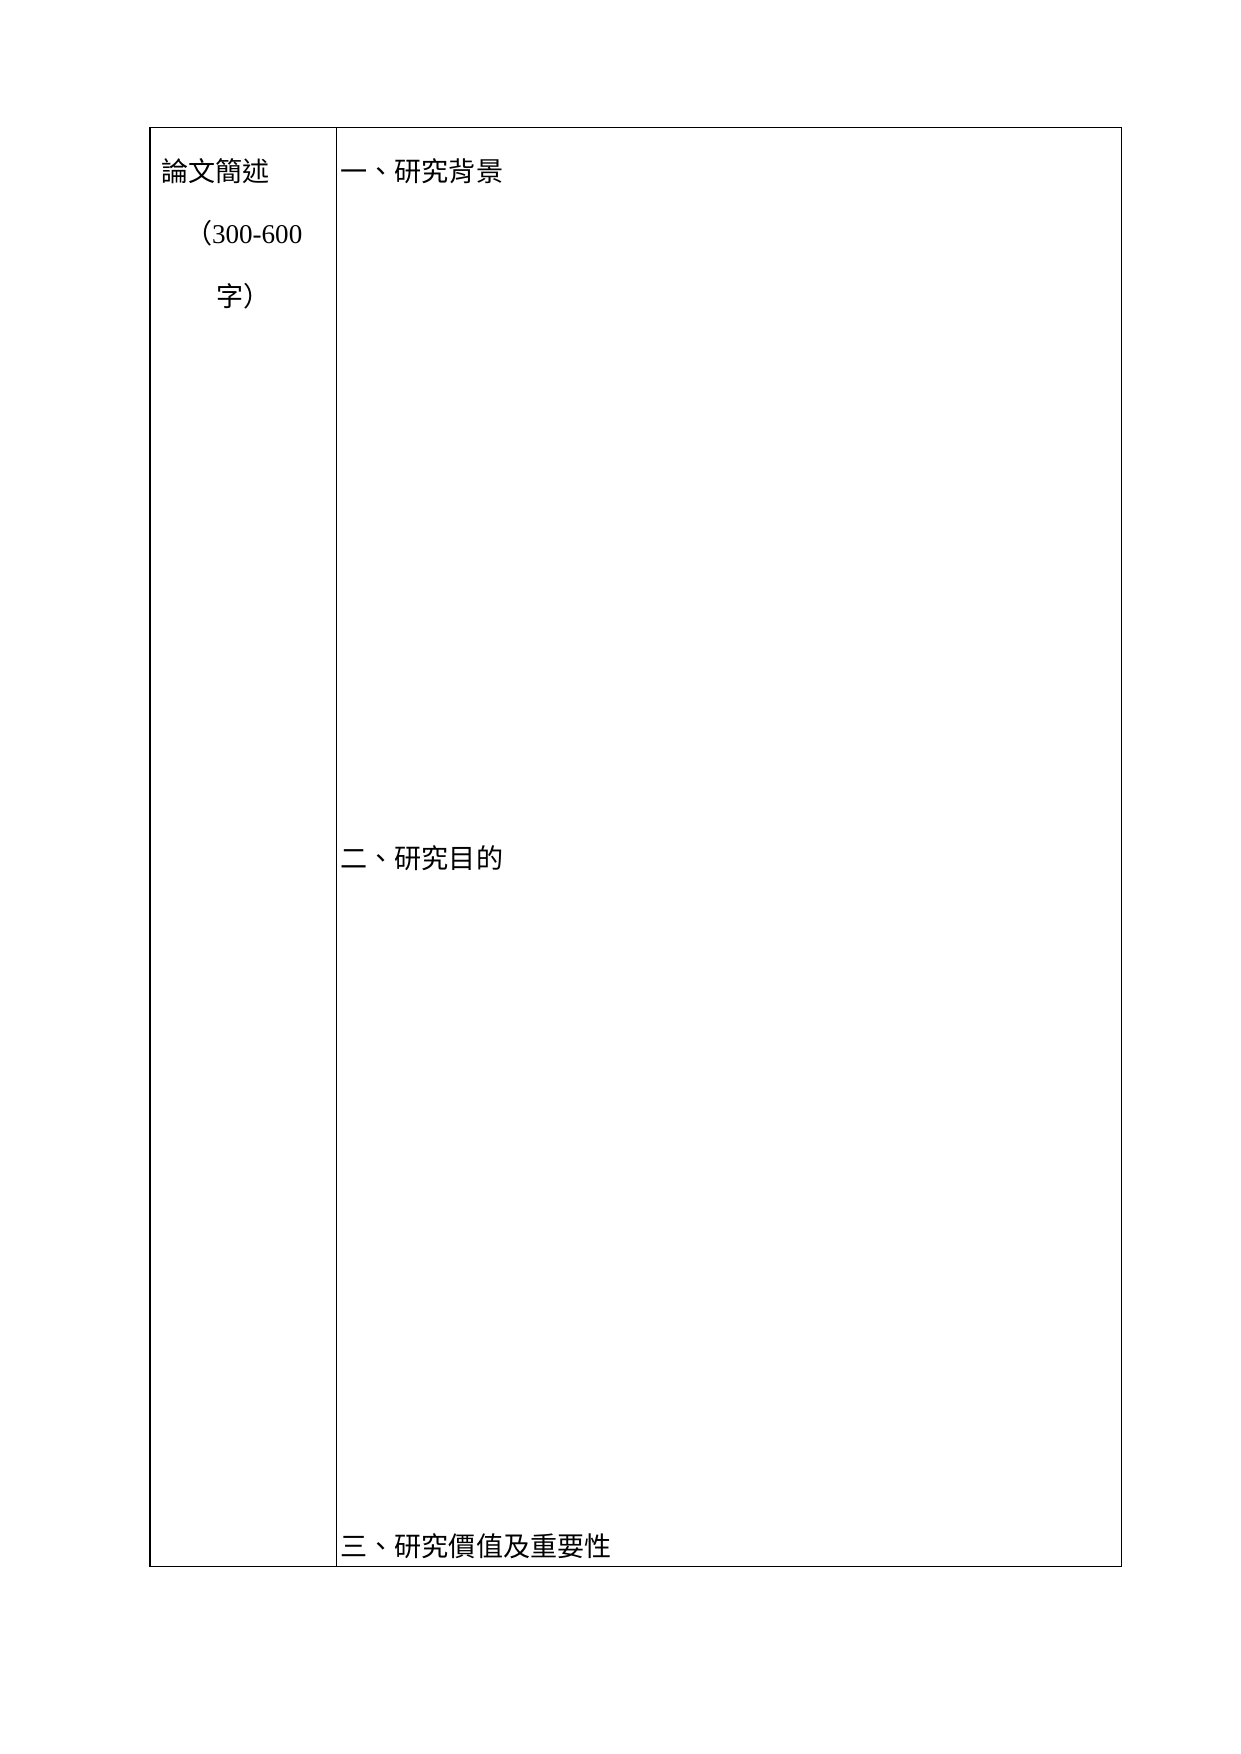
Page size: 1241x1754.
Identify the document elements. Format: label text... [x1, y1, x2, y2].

table_cell 論文簡述 （300-600字） [151, 128, 336, 1566]
table_cell 一、研究背景 二、研究目的 三、研究價值及重要性 [337, 128, 1121, 1566]
